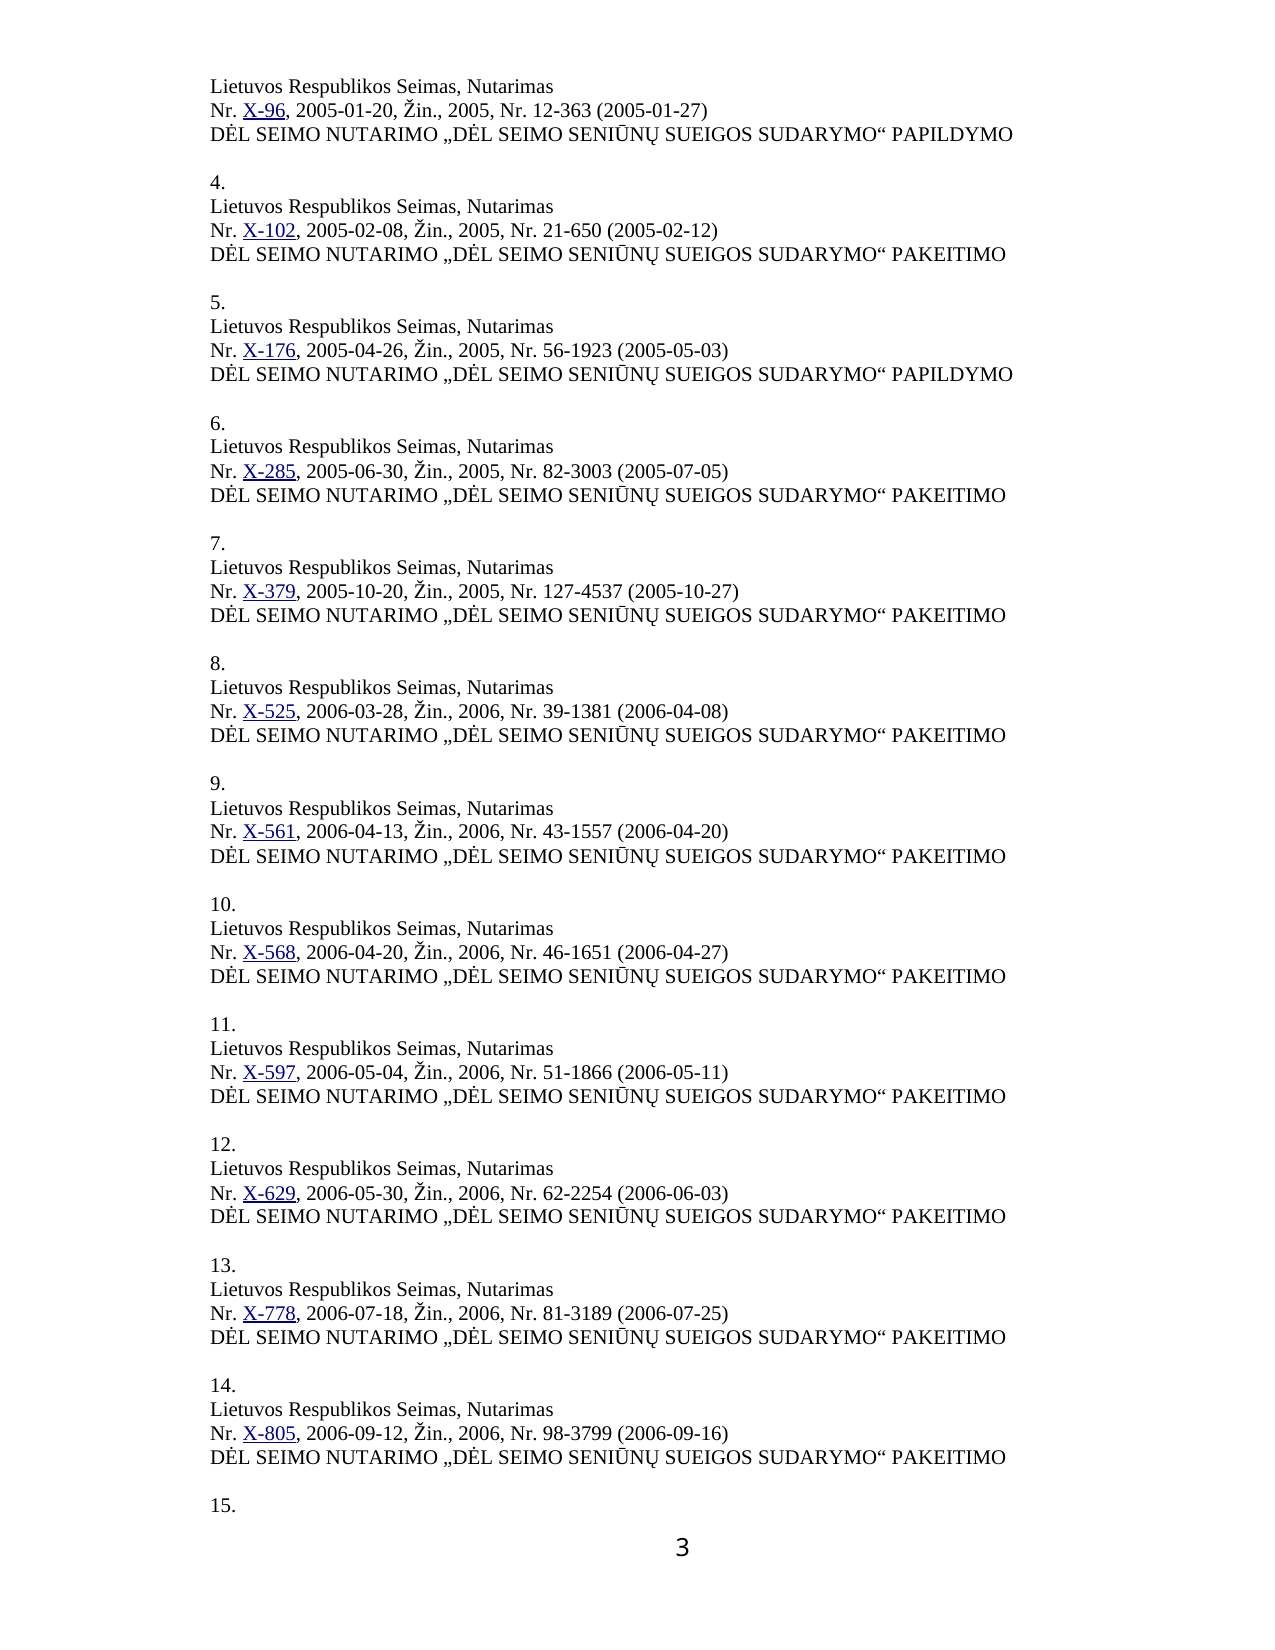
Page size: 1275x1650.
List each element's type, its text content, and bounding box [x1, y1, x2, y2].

text DĖL SEIMO NUTARIMO „DĖL SEIMO SENIŪNŲ SUEIGOS SUDARYMO“ PAKEITIMO [210, 843, 1155, 868]
text Nr. X-176, 2005-04-26, Žin., 2005, Nr. 56-1923 (2005-05-03) [210, 338, 1155, 362]
text Nr. X-805, 2006-09-12, Žin., 2006, Nr. 98-3799 (2006-09-16) [210, 1421, 1155, 1445]
text DĖL SEIMO NUTARIMO „DĖL SEIMO SENIŪNŲ SUEIGOS SUDARYMO“ PAKEITIMO [210, 242, 1155, 266]
text Nr. X-561, 2006-04-13, Žin., 2006, Nr. 43-1557 (2006-04-20) [210, 819, 1155, 843]
text DĖL SEIMO NUTARIMO „DĖL SEIMO SENIŪNŲ SUEIGOS SUDARYMO“ PAKEITIMO [210, 1084, 1155, 1108]
text Nr. X-96, 2005-01-20, Žin., 2005, Nr. 12-363 (2005-01-27) [210, 98, 1155, 122]
text Lietuvos Respublikos Seimas, Nutarimas [210, 675, 1155, 699]
text 7. [210, 531, 1155, 555]
text DĖL SEIMO NUTARIMO „DĖL SEIMO SENIŪNŲ SUEIGOS SUDARYMO“ PAKEITIMO [210, 483, 1155, 507]
text Nr. X-379, 2005-10-20, Žin., 2005, Nr. 127-4537 (2005-10-27) [210, 579, 1155, 603]
text 5. [210, 290, 1155, 314]
text Lietuvos Respublikos Seimas, Nutarimas [210, 73, 1155, 98]
text 6. [210, 410, 1155, 434]
text Nr. X-102, 2005-02-08, Žin., 2005, Nr. 21-650 (2005-02-12) [210, 218, 1155, 242]
text 13. [210, 1253, 1155, 1277]
text DĖL SEIMO NUTARIMO „DĖL SEIMO SENIŪNŲ SUEIGOS SUDARYMO“ PAKEITIMO [210, 1325, 1155, 1349]
text Lietuvos Respublikos Seimas, Nutarimas [210, 795, 1155, 819]
text 4. [210, 170, 1155, 194]
text DĖL SEIMO NUTARIMO „DĖL SEIMO SENIŪNŲ SUEIGOS SUDARYMO“ PAKEITIMO [210, 603, 1155, 627]
text Lietuvos Respublikos Seimas, Nutarimas [210, 1036, 1155, 1060]
text 15. [210, 1493, 1155, 1517]
text Lietuvos Respublikos Seimas, Nutarimas [210, 1397, 1155, 1421]
text Nr. X-778, 2006-07-18, Žin., 2006, Nr. 81-3189 (2006-07-25) [210, 1301, 1155, 1325]
text DĖL SEIMO NUTARIMO „DĖL SEIMO SENIŪNŲ SUEIGOS SUDARYMO“ PAKEITIMO [210, 723, 1155, 747]
text DĖL SEIMO NUTARIMO „DĖL SEIMO SENIŪNŲ SUEIGOS SUDARYMO“ PAKEITIMO [210, 1445, 1155, 1469]
text 11. [210, 1012, 1155, 1036]
text DĖL SEIMO NUTARIMO „DĖL SEIMO SENIŪNŲ SUEIGOS SUDARYMO“ PAKEITIMO [210, 1204, 1155, 1228]
text 12. [210, 1132, 1155, 1156]
text DĖL SEIMO NUTARIMO „DĖL SEIMO SENIŪNŲ SUEIGOS SUDARYMO“ PAPILDYMO [210, 362, 1155, 386]
text Lietuvos Respublikos Seimas, Nutarimas [210, 314, 1155, 338]
text Lietuvos Respublikos Seimas, Nutarimas [210, 1156, 1155, 1180]
text Nr. X-525, 2006-03-28, Žin., 2006, Nr. 39-1381 (2006-04-08) [210, 699, 1155, 723]
text 10. [210, 892, 1155, 916]
text Lietuvos Respublikos Seimas, Nutarimas [210, 916, 1155, 940]
text DĖL SEIMO NUTARIMO „DĖL SEIMO SENIŪNŲ SUEIGOS SUDARYMO“ PAPILDYMO [210, 122, 1155, 146]
text Nr. X-568, 2006-04-20, Žin., 2006, Nr. 46-1651 (2006-04-27) [210, 940, 1155, 964]
text Nr. X-629, 2006-05-30, Žin., 2006, Nr. 62-2254 (2006-06-03) [210, 1180, 1155, 1204]
text Lietuvos Respublikos Seimas, Nutarimas [210, 1277, 1155, 1301]
text Lietuvos Respublikos Seimas, Nutarimas [210, 555, 1155, 579]
text DĖL SEIMO NUTARIMO „DĖL SEIMO SENIŪNŲ SUEIGOS SUDARYMO“ PAKEITIMO [210, 964, 1155, 988]
text Lietuvos Respublikos Seimas, Nutarimas [210, 434, 1155, 458]
text 14. [210, 1373, 1155, 1397]
text Nr. X-597, 2006-05-04, Žin., 2006, Nr. 51-1866 (2006-05-11) [210, 1060, 1155, 1084]
text Nr. X-285, 2005-06-30, Žin., 2005, Nr. 82-3003 (2005-07-05) [210, 458, 1155, 483]
text 9. [210, 771, 1155, 795]
text 8. [210, 651, 1155, 675]
text Lietuvos Respublikos Seimas, Nutarimas [210, 194, 1155, 218]
